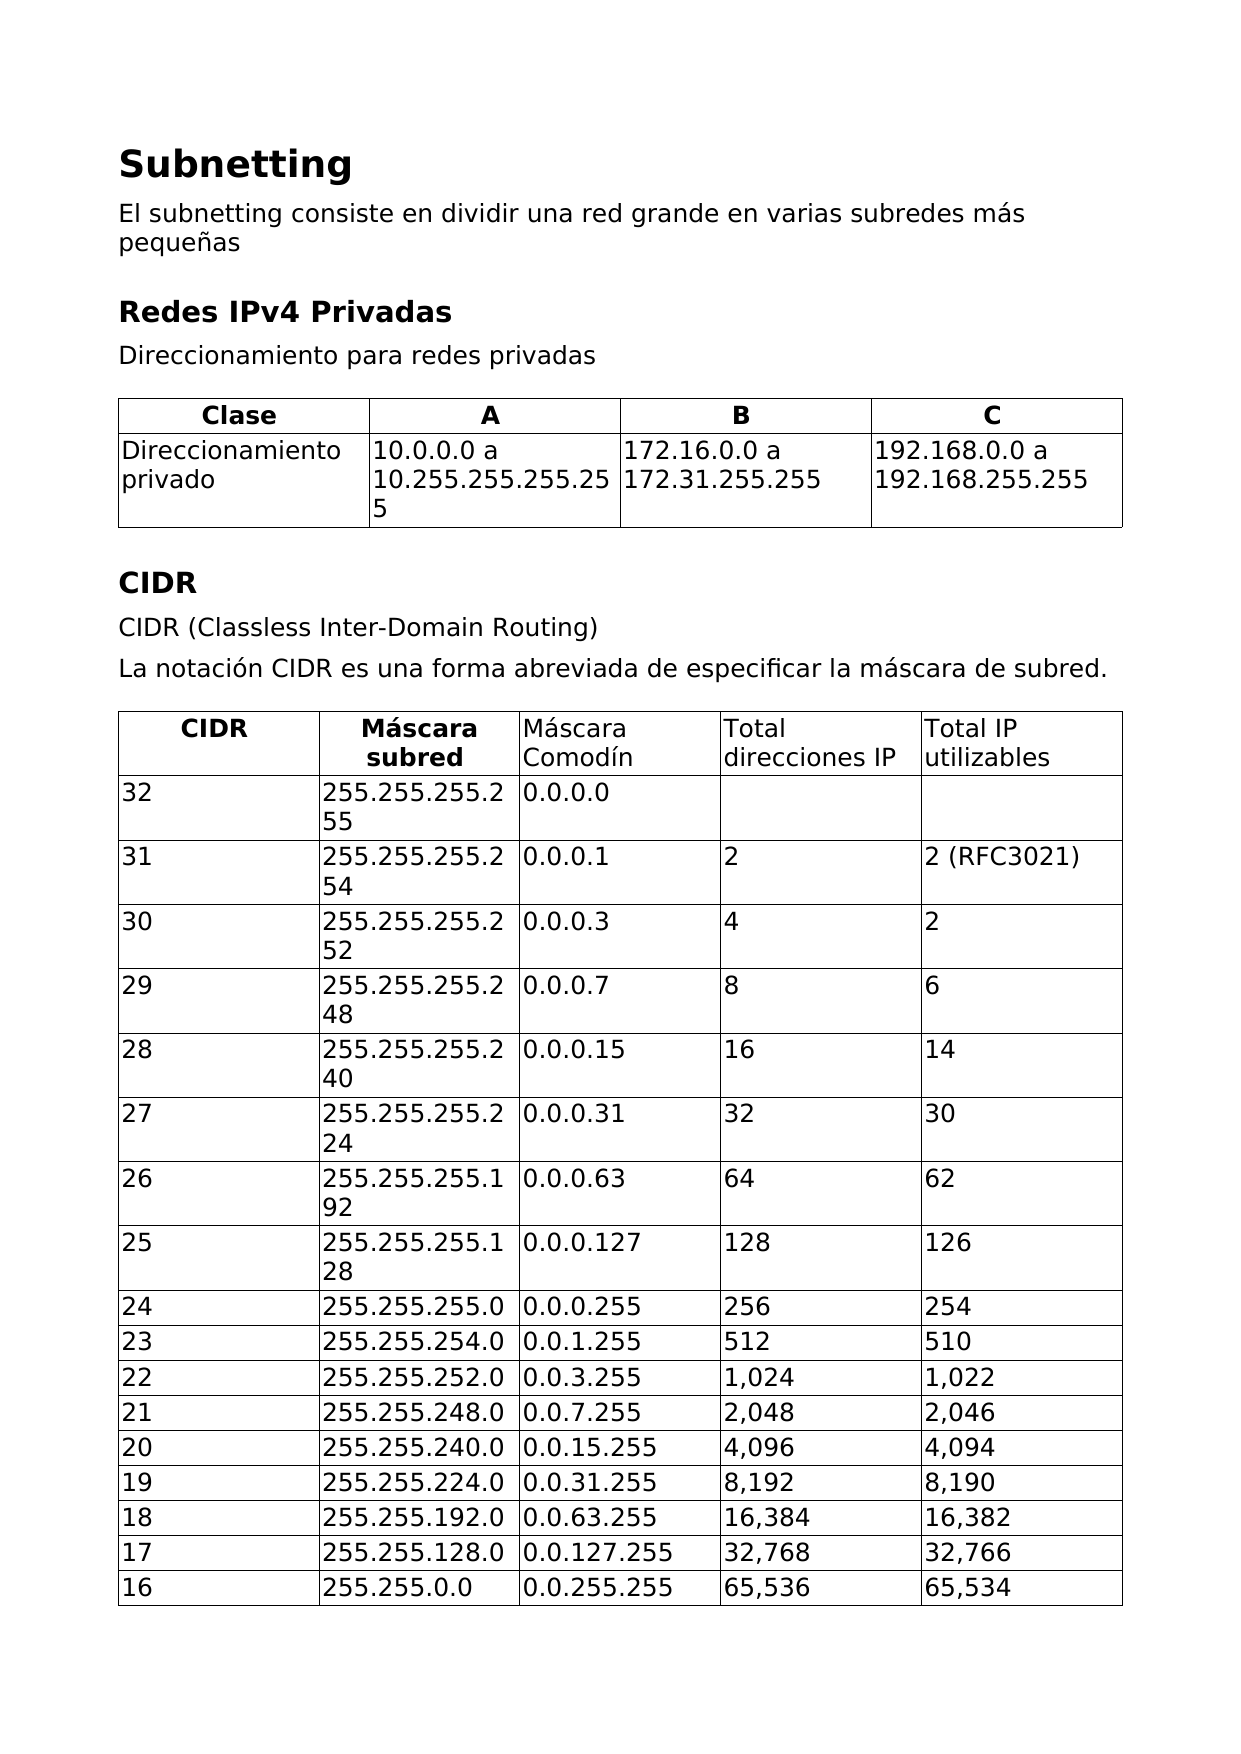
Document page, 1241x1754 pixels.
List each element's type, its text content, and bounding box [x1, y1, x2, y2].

table_cell 0.0.0.127 [520, 1226, 720, 1289]
table_cell 18 [119, 1501, 319, 1535]
table_cell 65,536 [721, 1571, 921, 1605]
text Direccionamiento para redes privadas [118, 342, 1122, 371]
table_cell 255.255.255.128 [320, 1226, 519, 1289]
table_cell 29 [119, 969, 319, 1032]
table_header Total IP utilizables [922, 712, 1122, 775]
table_cell 4,096 [721, 1431, 921, 1465]
table_cell 17 [119, 1536, 319, 1570]
table_header C [872, 399, 1122, 433]
table_cell 2 [721, 841, 921, 904]
table_cell 0.0.0.7 [520, 969, 720, 1032]
table_cell 24 [119, 1291, 319, 1324]
table_cell 0.0.0.31 [520, 1098, 720, 1161]
table_cell 0.0.7.255 [520, 1396, 720, 1430]
table_cell 8,190 [922, 1466, 1122, 1500]
table_cell 30 [119, 905, 319, 968]
table_cell 0.0.255.255 [520, 1571, 720, 1605]
table_cell 0.0.0.0 [520, 776, 720, 839]
subtitle Subnetting [118, 143, 1122, 187]
table_cell 26 [119, 1162, 319, 1225]
table_cell 255.255.255.252 [320, 905, 519, 968]
table_cell 0.0.0.63 [520, 1162, 720, 1225]
table_cell 27 [119, 1098, 319, 1161]
table_cell 31 [119, 841, 319, 904]
table_cell 0.0.15.255 [520, 1431, 720, 1465]
table_cell 2 [922, 905, 1122, 968]
table_cell 255.255.128.0 [320, 1536, 519, 1570]
text La notación CIDR es una forma abreviada de especificar la máscara de subred. [118, 654, 1122, 684]
table_header A [370, 399, 620, 433]
table_cell 192.168.0.0 a 192.168.255.255 [872, 434, 1122, 527]
table_header Máscara subred [320, 712, 519, 775]
table_cell 6 [922, 969, 1122, 1032]
table_cell 255.255.192.0 [320, 1501, 519, 1535]
table_cell 20 [119, 1431, 319, 1465]
table_cell 22 [119, 1361, 319, 1395]
table_cell 255.255.255.248 [320, 969, 519, 1032]
table_cell 255.255.240.0 [320, 1431, 519, 1465]
table_cell 2,046 [922, 1396, 1122, 1430]
table_cell 128 [721, 1226, 921, 1289]
table_cell 255.255.255.255 [320, 776, 519, 839]
table_cell 64 [721, 1162, 921, 1225]
table_cell 0.0.31.255 [520, 1466, 720, 1500]
text CIDR (Classless Inter-Domain Routing) [118, 613, 1122, 642]
table_cell 256 [721, 1291, 921, 1324]
table_cell 4 [721, 905, 921, 968]
table_cell 512 [721, 1326, 921, 1360]
table_cell 14 [922, 1034, 1122, 1097]
table_cell 8,192 [721, 1466, 921, 1500]
table_cell 255.255.254.0 [320, 1326, 519, 1360]
table_cell 16 [721, 1034, 921, 1097]
table_cell 0.0.127.255 [520, 1536, 720, 1570]
table_header CIDR [119, 712, 319, 775]
table_cell 0.0.63.255 [520, 1501, 720, 1535]
table_cell 2 (RFC3021) [922, 841, 1122, 904]
table_cell 172.16.0.0 a 172.31.255.255 [621, 434, 871, 527]
table_cell 0.0.0.3 [520, 905, 720, 968]
table_cell 8 [721, 969, 921, 1032]
table_cell 255.255.255.240 [320, 1034, 519, 1097]
table_cell 32,768 [721, 1536, 921, 1570]
table_cell 16,384 [721, 1501, 921, 1535]
table_cell Direccionamiento privado [119, 434, 369, 527]
table_cell 1,022 [922, 1361, 1122, 1395]
table_cell 0.0.0.255 [520, 1291, 720, 1324]
table_header Máscara Comodín [520, 712, 720, 775]
table_cell 4,094 [922, 1431, 1122, 1465]
table_cell 255.255.255.254 [320, 841, 519, 904]
table_cell 255.255.248.0 [320, 1396, 519, 1430]
subtitle Redes IPv4 Privadas [118, 295, 1122, 329]
table_cell 0.0.0.15 [520, 1034, 720, 1097]
table_cell 10.0.0.0 a 10.255.255.255.255 [370, 434, 620, 527]
table_cell 0.0.1.255 [520, 1326, 720, 1360]
table_cell 0.0.0.1 [520, 841, 720, 904]
table_cell 16 [119, 1571, 319, 1605]
table_cell 1,024 [721, 1361, 921, 1395]
table_cell 255.255.252.0 [320, 1361, 519, 1395]
table_cell [721, 776, 921, 839]
subtitle CIDR [118, 566, 1122, 600]
table_cell 255.255.224.0 [320, 1466, 519, 1500]
table_cell 65,534 [922, 1571, 1122, 1605]
table_cell 21 [119, 1396, 319, 1430]
table_cell 255.255.0.0 [320, 1571, 519, 1605]
table_cell 255.255.255.224 [320, 1098, 519, 1161]
table_cell 16,382 [922, 1501, 1122, 1535]
table_cell 0.0.3.255 [520, 1361, 720, 1395]
table_cell 19 [119, 1466, 319, 1500]
table_cell 30 [922, 1098, 1122, 1161]
text El subnetting consiste en dividir una red grande en varias subredes más pequeñas [118, 199, 1122, 258]
table_cell 23 [119, 1326, 319, 1360]
table_cell 25 [119, 1226, 319, 1289]
table_cell 32 [119, 776, 319, 839]
table_header Clase [119, 399, 369, 433]
table_cell 2,048 [721, 1396, 921, 1430]
table_cell [922, 776, 1122, 839]
table_cell 255.255.255.0 [320, 1291, 519, 1324]
table_cell 32,766 [922, 1536, 1122, 1570]
table_cell 28 [119, 1034, 319, 1097]
table_header B [621, 399, 871, 433]
table_cell 254 [922, 1291, 1122, 1324]
table_cell 62 [922, 1162, 1122, 1225]
table_cell 510 [922, 1326, 1122, 1360]
table_cell 32 [721, 1098, 921, 1161]
table_header Total direcciones IP [721, 712, 921, 775]
table_cell 126 [922, 1226, 1122, 1289]
table_cell 255.255.255.192 [320, 1162, 519, 1225]
